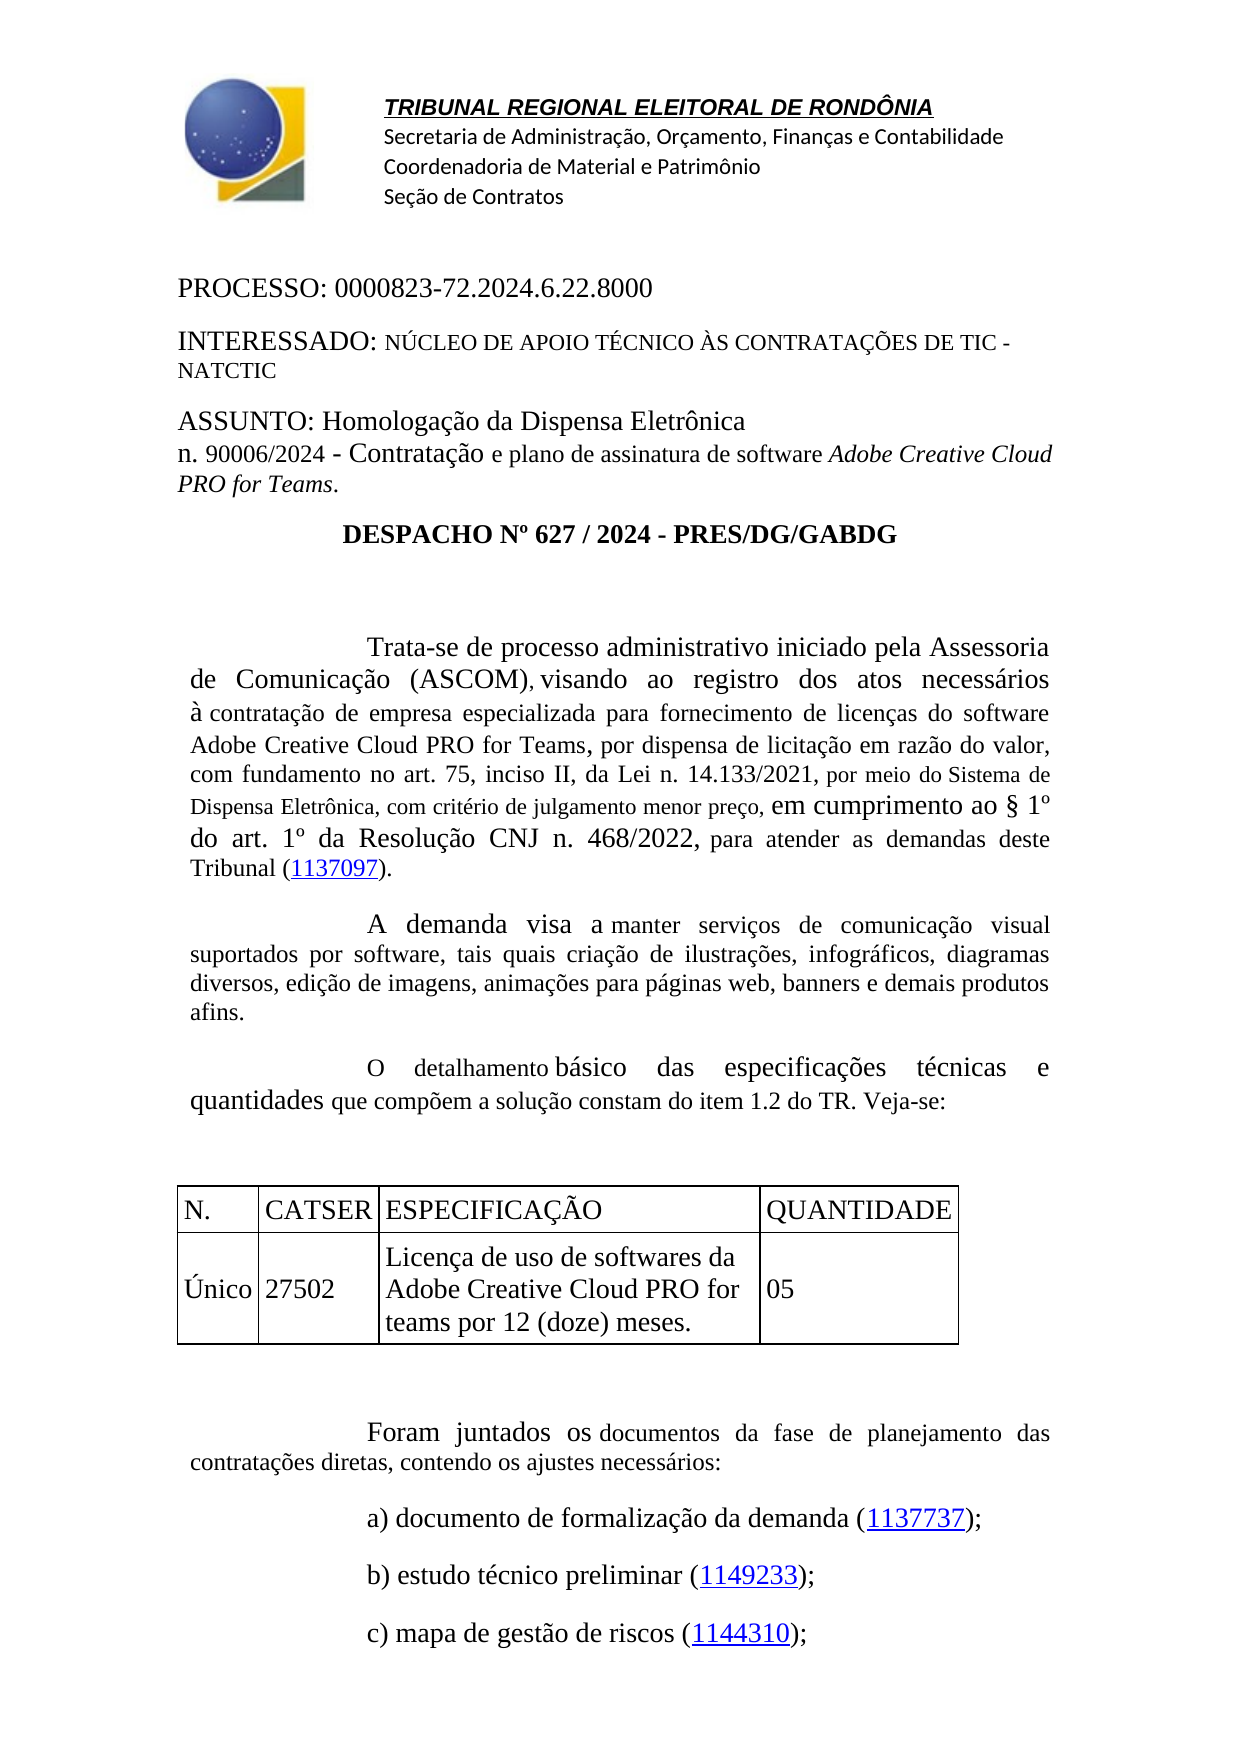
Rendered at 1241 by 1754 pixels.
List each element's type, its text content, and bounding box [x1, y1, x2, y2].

text b) estudo técnico preliminar (1149233); [190, 1558, 1051, 1591]
text A demanda visa a manter serviços de comunicação visual suportados por software, tais quais criação de ilustrações, infográficos, diagramas diversos, edição de imagens, animações para páginas web, banners e demais produtos afins. [190, 907, 1051, 1025]
text O detalhamento básico das especificações técnicas e quantidades que compõem a solução constam do item 1.2 do TR. Veja-se: [190, 1050, 1051, 1115]
table_cell 05 [761, 1233, 958, 1343]
text c) mapa de gestão de riscos (1144310); [190, 1616, 1051, 1648]
text PROCESSO: 0000823-72.2024.6.22.8000 [177, 271, 1063, 304]
text Trata-se de processo administrativo iniciado pela Assessoria de Comunicação (ASCOM), visando ao registro dos atos necessários à contratação de empresa especializada para fornecimento de licenças do software Adobe Creative Cloud PRO for Teams, por dispensa de licitação em razão do valor, com fundamento no art. 75, inciso II, da Lei n. 14.133/2021, por meio do Sistema de Dispensa Eletrônica, com critério de julgamento menor preço, em cumprimento ao § 1º do art. 1º da Resolução CNJ n. 468/2022, para atender as demandas deste Tribunal (1137097). [190, 630, 1051, 882]
text INTERESSADO: NÚCLEO DE APOIO TÉCNICO ÀS CONTRATAÇÕES DE TIC - NATCTIC [177, 324, 1063, 383]
table_header QUANTIDADE [761, 1187, 958, 1232]
table_header N. [178, 1187, 258, 1232]
text ASSUNTO: Homologação da Dispensa Eletrônica n. 90006/2024 - Contratação e plano de assinatura de software Adobe Creative Cloud PRO for Teams. [177, 404, 1063, 498]
table_cell Único [178, 1233, 258, 1343]
table_header ESPECIFICAÇÃO [380, 1187, 759, 1232]
table_cell 27502 [259, 1233, 378, 1343]
text a) documento de formalização da demanda (1137737); [190, 1501, 1051, 1533]
table_header CATSER [259, 1187, 378, 1232]
table_cell Licença de uso de softwares da Adobe Creative Cloud PRO for teams por 12 (doze) meses. [380, 1233, 759, 1343]
text DESPACHO Nº 627 / 2024 - PRES/DG/GABDG [177, 518, 1063, 549]
text Foram juntados os documentos da fase de planejamento das contratações diretas, contendo os ajustes necessários: [190, 1415, 1051, 1476]
